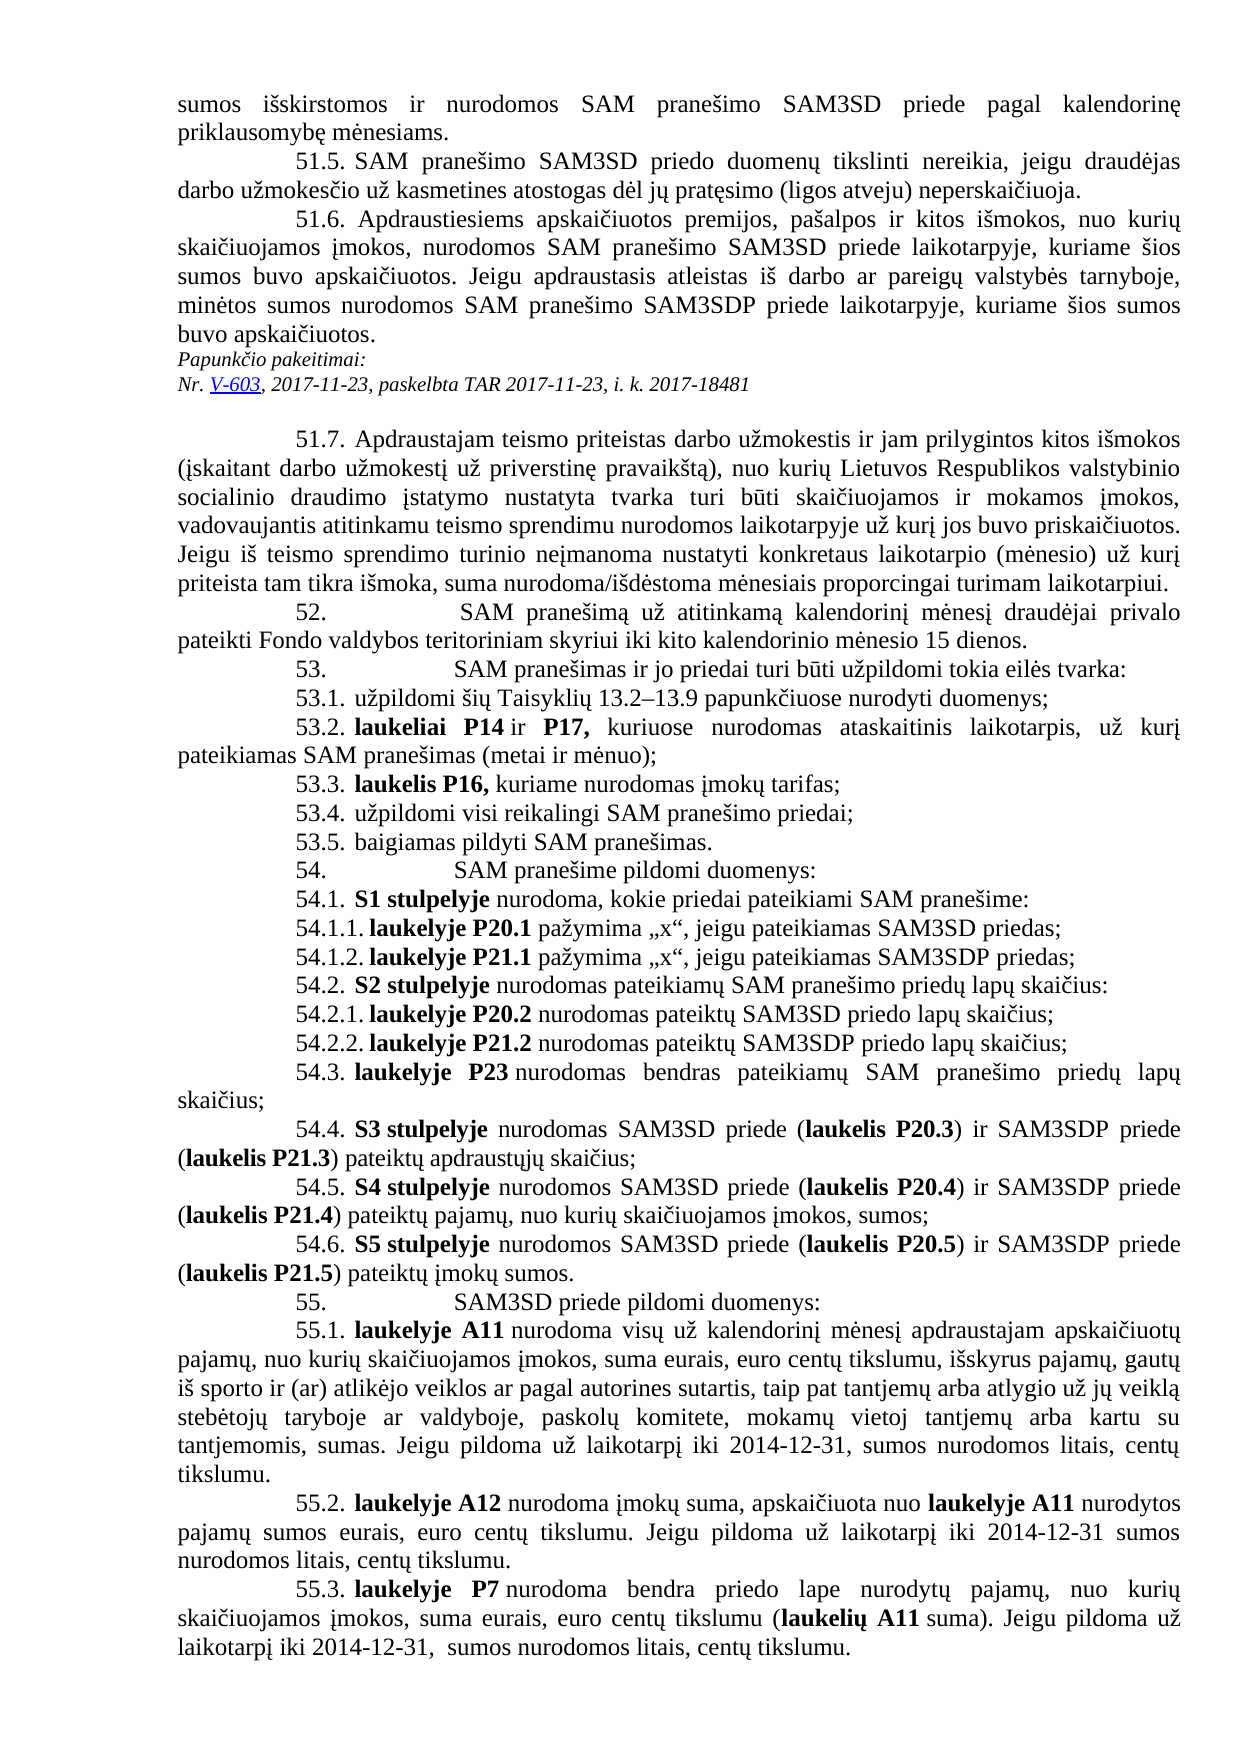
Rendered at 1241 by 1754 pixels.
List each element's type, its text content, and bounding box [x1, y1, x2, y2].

text 55. SAM3SD priede pildomi duomenys: [177, 1287, 1181, 1316]
text 54.2.1. laukelyje P20.2 nurodomas pateiktų SAM3SD priedo lapų skaičius; [177, 999, 1181, 1028]
text 54.6. S5 stulpelyje nurodomos SAM3SD priede (laukelis P20.5) ir SAM3SDP priede (laukelis P21.5) pateiktų įmokų sumos. [177, 1229, 1181, 1287]
text 53. SAM pranešimas ir jo priedai turi būti užpildomi tokia eilės tvarka: [177, 654, 1181, 683]
text 54. SAM pranešime pildomi duomenys: [177, 856, 1181, 884]
text Papunkčio pakeitimai: [177, 347, 1181, 371]
text 53.4. užpildomi visi reikalingi SAM pranešimo priedai; [177, 798, 1181, 827]
text 55.1. laukelyje A11 nurodoma visų už kalendorinį mėnesį apdraustajam apskaičiuotų pajamų, nuo kurių skaičiuojamos įmokos, suma eurais, euro centų tikslumu, išskyrus pajamų, gautų iš sporto ir (ar) atlikėjo veiklos ar pagal autorines sutartis, taip pat tantjemų arba atlygio už jų veiklą stebėtojų taryboje ar valdyboje, paskolų komitete, mokamų vietoj tantjemų arba kartu su tantjemomis, sumas. Jeigu pildoma už laikotarpį iki 2014-12-31, sumos nurodomos litais, centų tikslumu. [177, 1316, 1181, 1488]
text 51.5. SAM pranešimo SAM3SD priedo duomenų tikslinti nereikia, jeigu draudėjas darbo užmokesčio už kasmetines atostogas dėl jų pratęsimo (ligos atveju) neperskaičiuoja. [177, 146, 1181, 204]
text 53.3. laukelis P16, kuriame nurodomas įmokų tarifas; [177, 769, 1181, 798]
text 51.6. Apdraustiesiems apskaičiuotos premijos, pašalpos ir kitos išmokos, nuo kurių skaičiuojamos įmokos, nurodomos SAM pranešimo SAM3SD priede laikotarpyje, kuriame šios sumos buvo apskaičiuotos. Jeigu apdraustasis atleistas iš darbo ar pareigų valstybės tarnyboje, minėtos sumos nurodomos SAM pranešimo SAM3SDP priede laikotarpyje, kuriame šios sumos buvo apskaičiuotos. [177, 204, 1181, 347]
text 54.3. laukelyje P23 nurodomas bendras pateikiamų SAM pranešimo priedų lapų skaičius; [177, 1057, 1181, 1114]
text 53.5. baigiamas pildyti SAM pranešimas. [177, 827, 1181, 856]
text 54.2. S2 stulpelyje nurodomas pateikiamų SAM pranešimo priedų lapų skaičius: [177, 971, 1181, 999]
text 54.1.1. laukelyje P20.1 pažymima „x“, jeigu pateikiamas SAM3SD priedas; [177, 913, 1181, 942]
text 52. SAM pranešimą už atitinkamą kalendorinį mėnesį draudėjai privalo pateikti Fondo valdybos teritoriniam skyriui iki kito kalendorinio mėnesio 15 dienos. [177, 597, 1181, 654]
text 54.5. S4 stulpelyje nurodomos SAM3SD priede (laukelis P20.4) ir SAM3SDP priede (laukelis P21.4) pateiktų pajamų, nuo kurių skaičiuojamos įmokos, sumos; [177, 1172, 1181, 1229]
text 54.1.2. laukelyje P21.1 pažymima „x“, jeigu pateikiamas SAM3SDP priedas; [177, 942, 1181, 971]
text 54.4. S3 stulpelyje nurodomas SAM3SD priede (laukelis P20.3) ir SAM3SDP priede (laukelis P21.3) pateiktų apdraustųjų skaičius; [177, 1114, 1181, 1172]
text 53.1. užpildomi šių Taisyklių 13.2–13.9 papunkčiuose nurodyti duomenys; [177, 683, 1181, 712]
text 55.3. laukelyje P7 nurodoma bendra priedo lape nurodytų pajamų, nuo kurių skaičiuojamos įmokos, suma eurais, euro centų tikslumu (laukelių A11 suma). Jeigu pildoma už laikotarpį iki 2014-12-31, sumos nurodomos litais, centų tikslumu. [177, 1574, 1181, 1661]
text sumos išskirstomos ir nurodomos SAM pranešimo SAM3SD priede pagal kalendorinę priklausomybę mėnesiams. [177, 89, 1181, 146]
text 54.1. S1 stulpelyje nurodoma, kokie priedai pateikiami SAM pranešime: [177, 884, 1181, 913]
text 54.2.2. laukelyje P21.2 nurodomas pateiktų SAM3SDP priedo lapų skaičius; [177, 1028, 1181, 1057]
text 53.2. laukeliai P14 ir P17, kuriuose nurodomas ataskaitinis laikotarpis, už kurį pateikiamas SAM pranešimas (metai ir mėnuo); [177, 712, 1181, 769]
text Nr. V-603, 2017-11-23, paskelbta TAR 2017-11-23, i. k. 2017-18481 [177, 371, 1181, 396]
text 55.2. laukelyje A12 nurodoma įmokų suma, apskaičiuota nuo laukelyje A11 nurodytos pajamų sumos eurais, euro centų tikslumu. Jeigu pildoma už laikotarpį iki 2014-12-31 sumos nurodomos litais, centų tikslumu. [177, 1488, 1181, 1574]
text 51.7. Apdraustajam teismo priteistas darbo užmokestis ir jam prilygintos kitos išmokos (įskaitant darbo užmokestį už priverstinę pravaikštą), nuo kurių Lietuvos Respublikos valstybinio socialinio draudimo įstatymo nustatyta tvarka turi būti skaičiuojamos ir mokamos įmokos, vadovaujantis atitinkamu teismo sprendimu nurodomos laikotarpyje už kurį jos buvo priskaičiuotos. Jeigu iš teismo sprendimo turinio neįmanoma nustatyti konkretaus laikotarpio (mėnesio) už kurį priteista tam tikra išmoka, suma nurodoma/išdėstoma mėnesiais proporcingai turimam laikotarpiui. [177, 424, 1181, 597]
